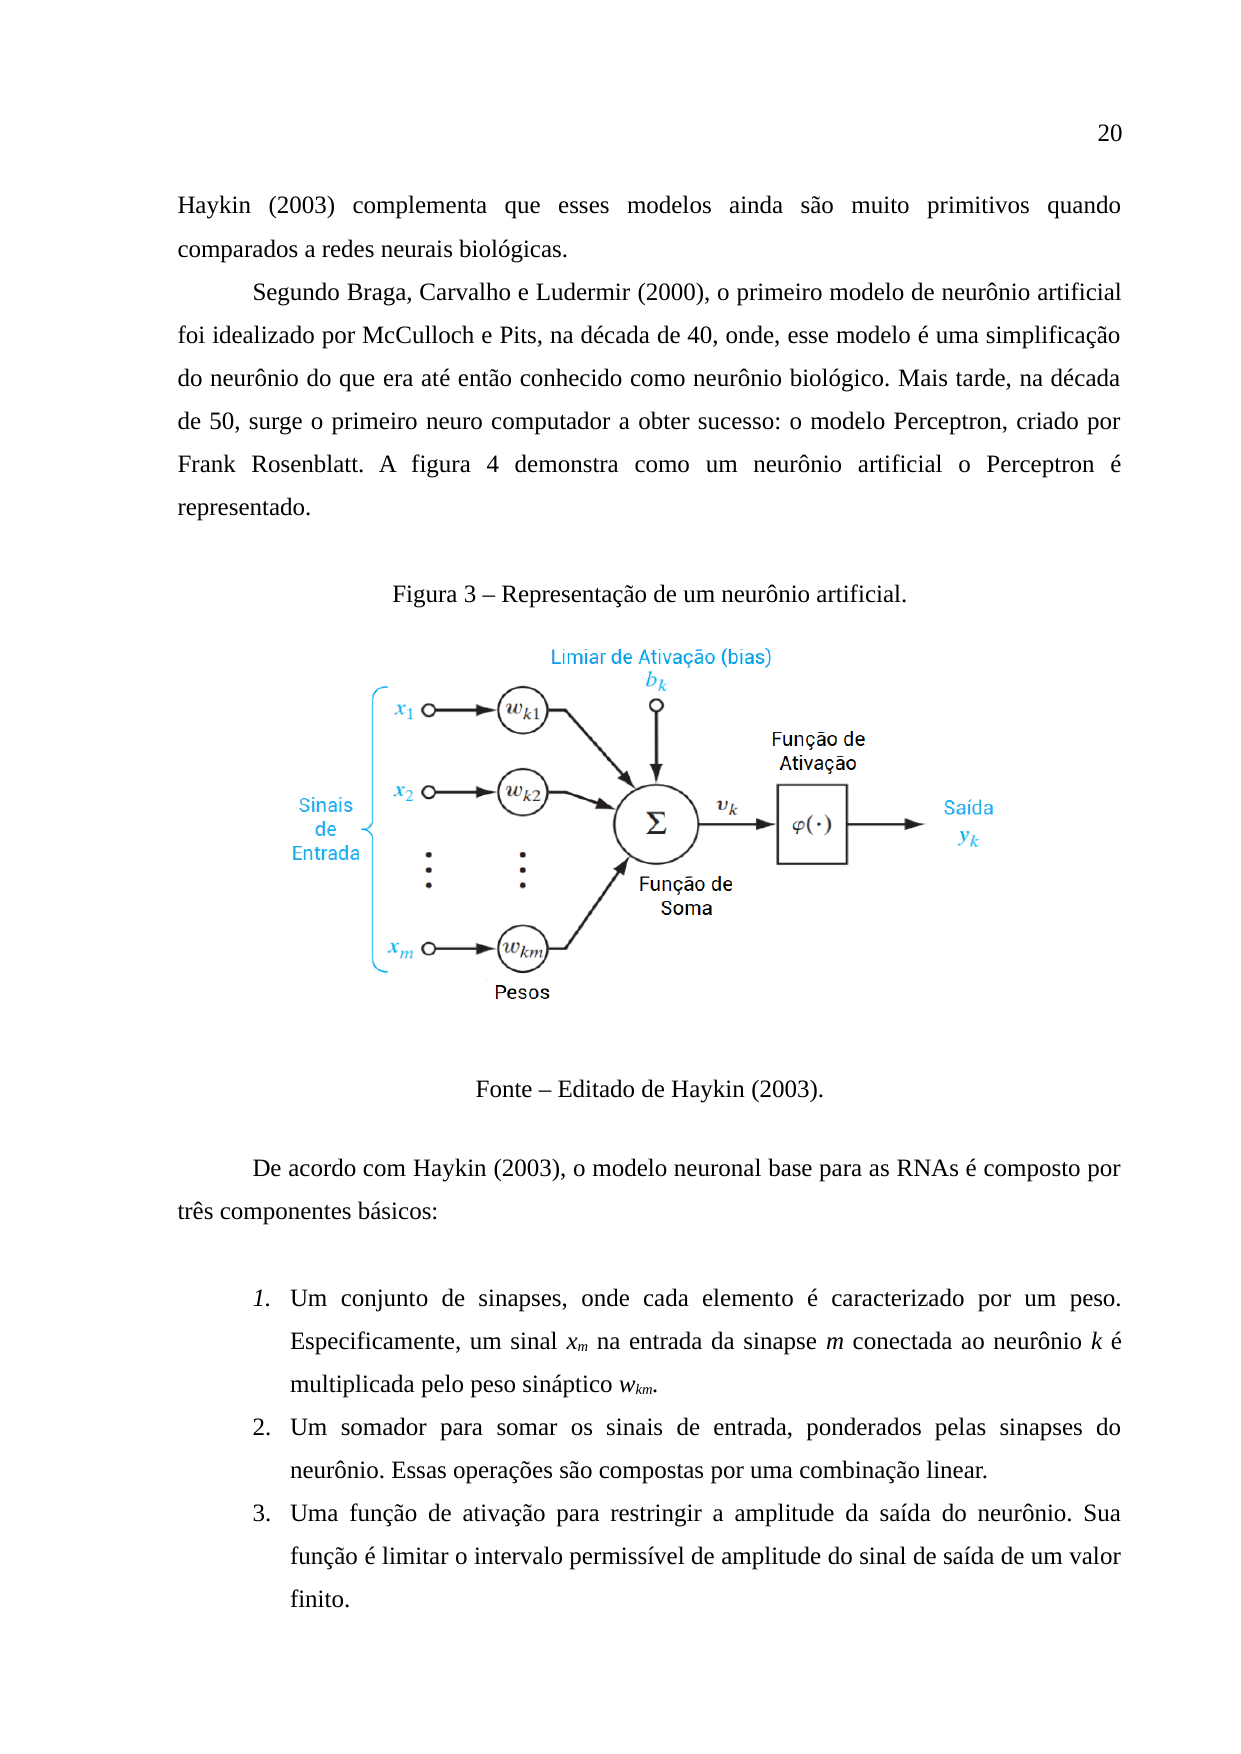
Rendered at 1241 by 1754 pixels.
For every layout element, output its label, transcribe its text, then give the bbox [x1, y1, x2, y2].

text Figura 3 – Representação de um neurônio artificial. [282, 579, 1017, 607]
list Um somador para somar os sinais de entrada, ponderados pelas sinapses do neurônio. Essas operações são compostas por uma combinação linear. [252, 1412, 1122, 1484]
picture [282, 621, 1018, 1017]
text Fonte – Editado de Haykin (2003). [177, 579, 1122, 1103]
text De acordo com Haykin (2003), o modelo neuronal base para as RNAs é composto por três componentes básicos: [177, 1153, 1122, 1225]
list Uma função de ativação para restringir a amplitude da saída do neurônio. Sua função é limitar o intervalo permissível de amplitude do sinal de saída de um valor finito. [252, 1498, 1122, 1613]
text Haykin (2003) complementa que esses modelos ainda são muito primitivos quando comparados a redes neurais biológicas. [177, 191, 1122, 262]
text Segundo Braga, Carvalho e Ludermir (2000), o primeiro modelo de neurônio artificial foi idealizado por McCulloch e Pits, na década de 40, onde, esse modelo é uma simplificação do neurônio do que era até então conhecido como neurônio biológico. Mais tarde, na década de 50, surge o primeiro neuro computador a obter sucesso: o modelo Perceptron, criado por Frank Rosenblatt. A figura 4 demonstra como um neurônio artificial o Perceptron é representado. [177, 277, 1122, 521]
list Um conjunto de sinapses, onde cada elemento é caracterizado por um peso. Especificamente, um sinal xm na entrada da sinapse m conectada ao neurônio k é multiplicada pelo peso sináptico wkm. [252, 1283, 1122, 1398]
